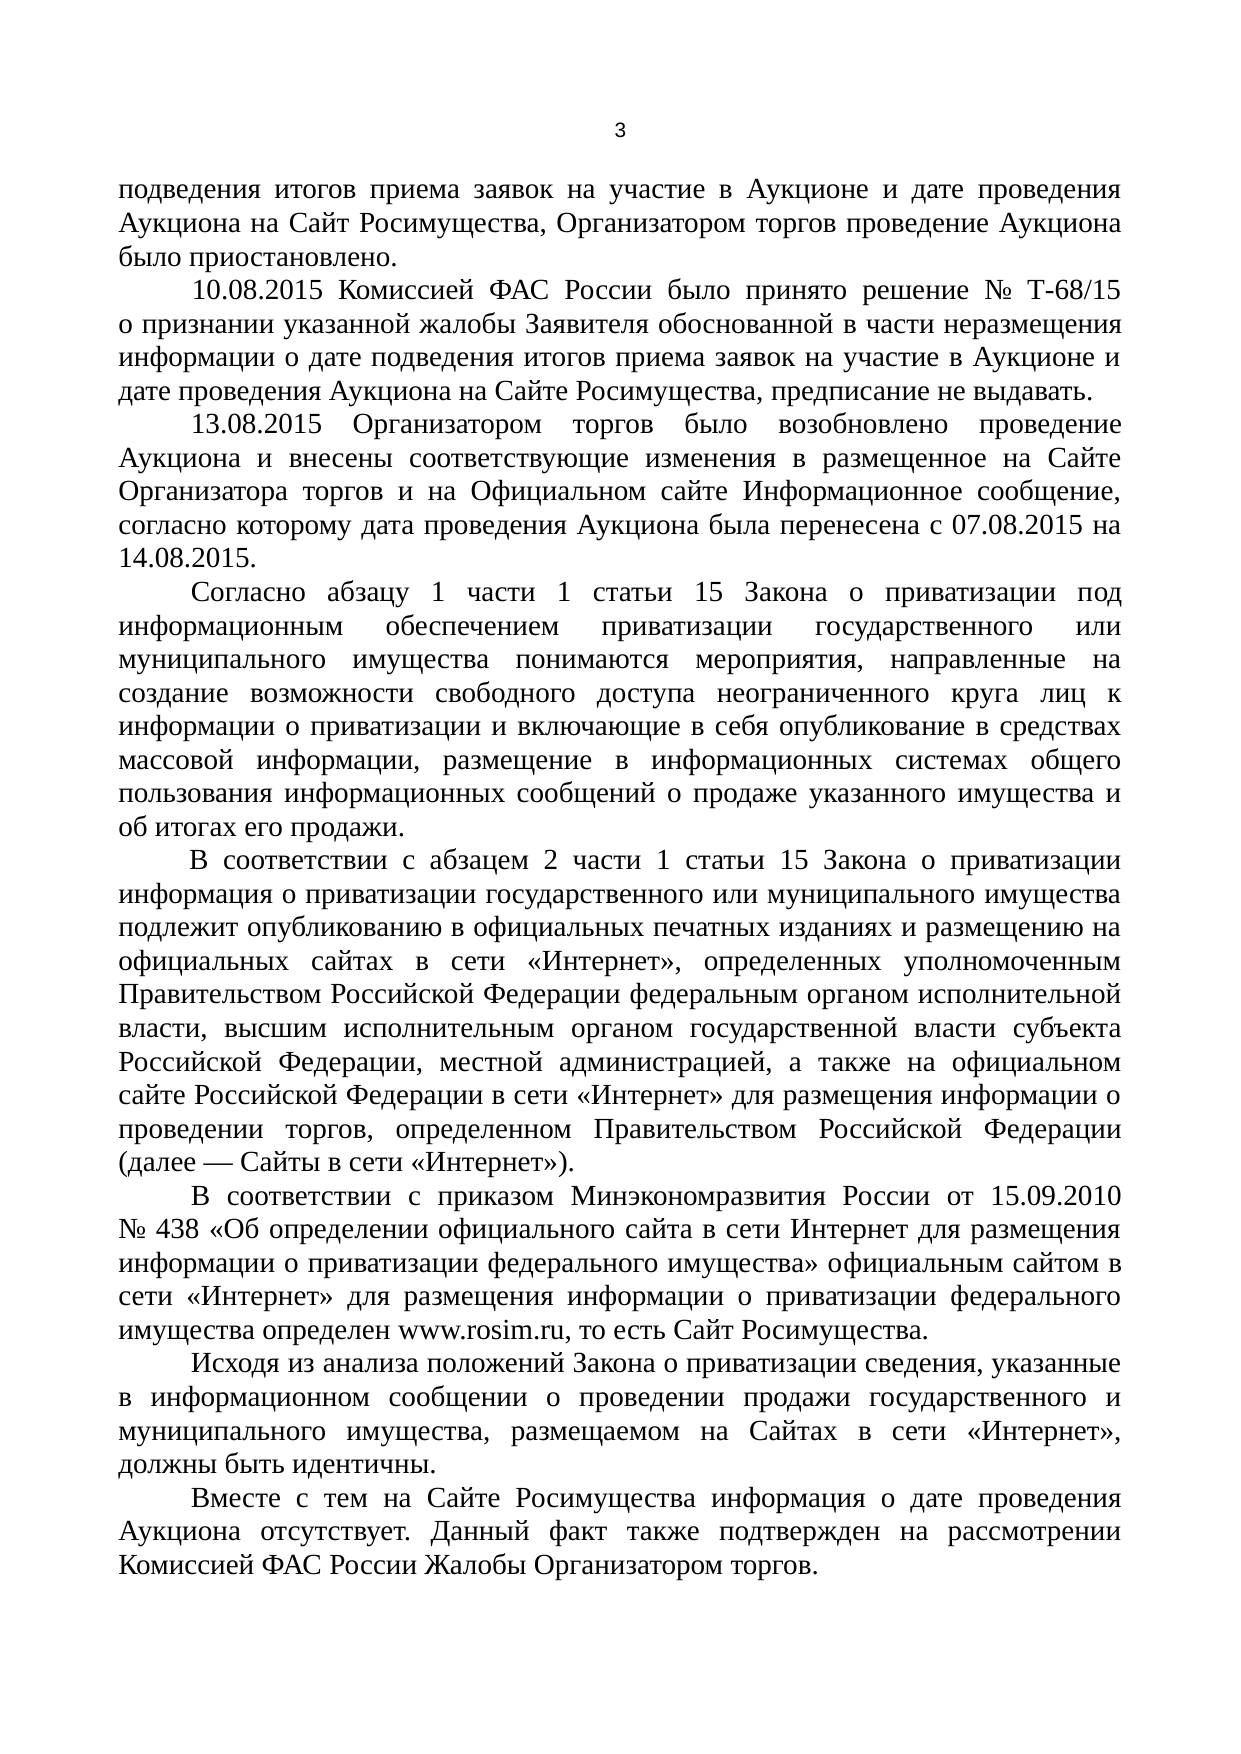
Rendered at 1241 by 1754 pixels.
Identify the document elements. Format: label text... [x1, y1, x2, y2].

text Согласно абзацу 1 части 1 статьи 15 Закона о приватизации под информационным обеспечением приватизации государственного или муниципального имущества понимаются мероприятия, направленные на создание возможности свободного доступа неограниченного круга лиц к информации о приватизации и включающие в себя опубликование в средствах массовой информации, размещение в информационных системах общего пользования информационных сообщений о продаже указанного имущества и об итогах его продажи. [118, 574, 1122, 842]
text подведения итогов приема заявок на участие в Аукционе и дате проведения Аукциона на Сайт Росимущества, Организатором торгов проведение Аукциона было приостановлено. [118, 172, 1122, 272]
text Вместе с тем на Сайте Росимущества информация о дате проведения Аукциона отсутствует. Данный факт также подтвержден на рассмотрении Комиссией ФАС России Жалобы Организатором торгов. [118, 1480, 1122, 1580]
text 13.08.2015 Организатором торгов было возобновлено проведение Аукциона и внесены соответствующие изменения в размещенное на Сайте Организатора торгов и на Официальном сайте Информационное сообщение, согласно которому дата проведения Аукциона была перенесена с 07.08.2015 на 14.08.2015. [118, 406, 1122, 574]
text Исходя из анализа положений Закона о приватизации сведения, указанные в информационном сообщении о проведении продажи государственного и муниципального имущества, размещаемом на Сайтах в сети «Интернет», должны быть идентичны. [118, 1346, 1122, 1480]
list В соответствии с абзацем 2 части 1 статьи 15 Закона о приватизации информация о приватизации государственного или муниципального имущества подлежит опубликованию в официальных печатных изданиях и размещению на официальных сайтах в сети «Интернет», определенных уполномоченным Правительством Российской Федерации федеральным органом исполнительной власти, высшим исполнительным органом государственной власти субъекта Российской Федерации, местной администрацией, а также на официальном сайте Российской Федерации в сети «Интернет» для размещения информации о проведении торгов, определенном Правительством Российской Федерации (далее — Сайты в сети «Интернет»). [118, 842, 1122, 1178]
text В соответствии с приказом Минэкономразвития России от 15.09.2010 № 438 «Об определении официального сайта в сети Интернет для размещения информации о приватизации федерального имущества» официальным сайтом в сети «Интернет» для размещения информации о приватизации федерального имущества определен www.rosim.ru, то есть Сайт Росимущества. [118, 1178, 1122, 1346]
text 10.08.2015 Комиссией ФАС России было принято решение № Т-68/15 о признании указанной жалобы Заявителя обоснованной в части неразмещения информации о дате подведения итогов приема заявок на участие в Аукционе и дате проведения Аукциона на Сайте Росимущества, предписание не выдавать. [118, 272, 1122, 406]
